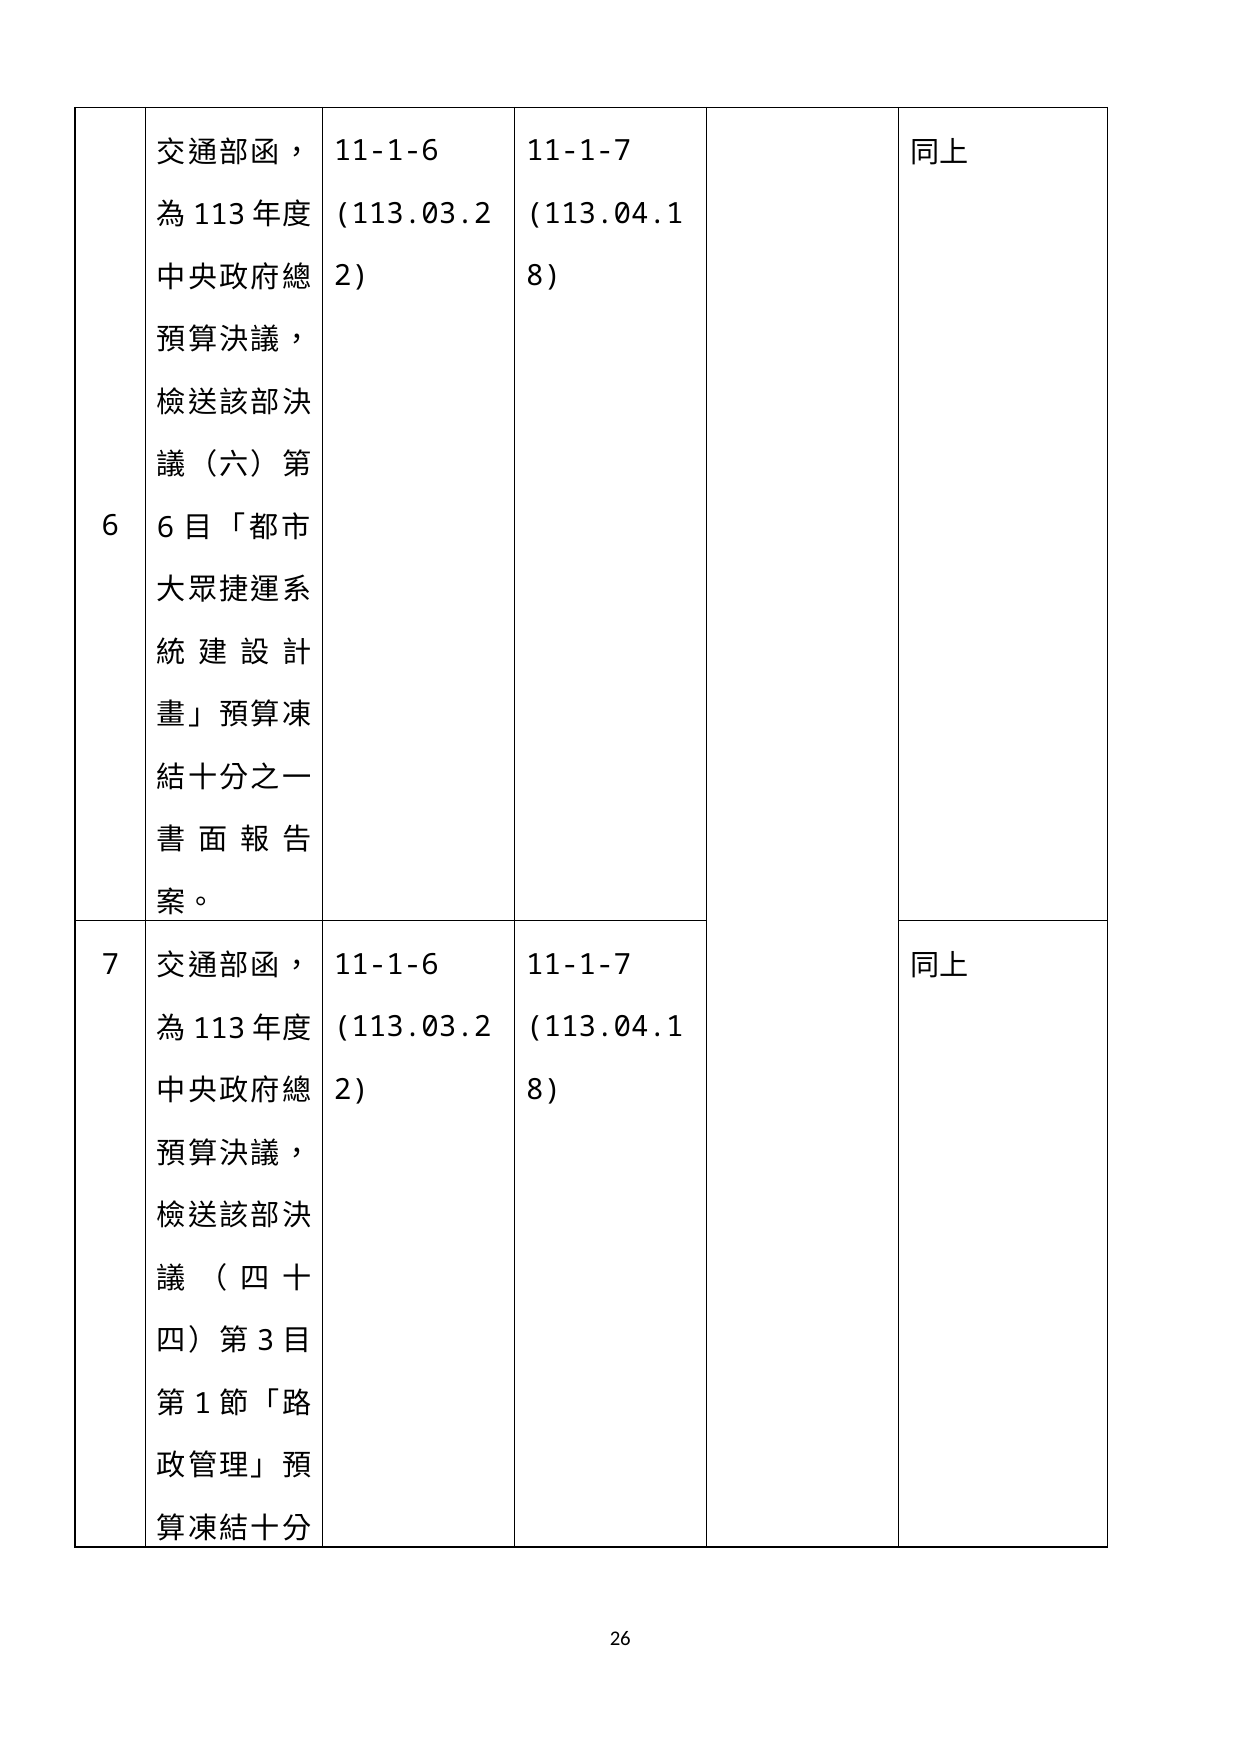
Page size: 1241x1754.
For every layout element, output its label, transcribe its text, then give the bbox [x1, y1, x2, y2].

table_cell 同上 [899, 921, 1107, 1546]
table_cell 同上 [899, 108, 1107, 920]
table_cell [707, 108, 898, 1546]
table_cell 11-1-7 (113.04.18) [515, 921, 706, 1546]
table_cell 7 [76, 921, 145, 1546]
table_cell 11-1-7 (113.04.18) [515, 108, 706, 920]
table_cell 交通部函，為113年度中央政府總預算決議，檢送該部決議（六）第6目「都市大眾捷運系統建設計畫」預算凍結十分之一書面報告案。 [146, 108, 322, 920]
table_cell 11-1-6 (113.03.22) [323, 921, 514, 1546]
table_cell 6 [76, 108, 145, 920]
table_cell 11-1-6 (113.03.22) [323, 108, 514, 920]
table_cell 交通部函，為113年度中央政府總預算決議，檢送該部決議（四十四）第3目第1節「路政管理」預算凍結十分 [146, 921, 322, 1546]
